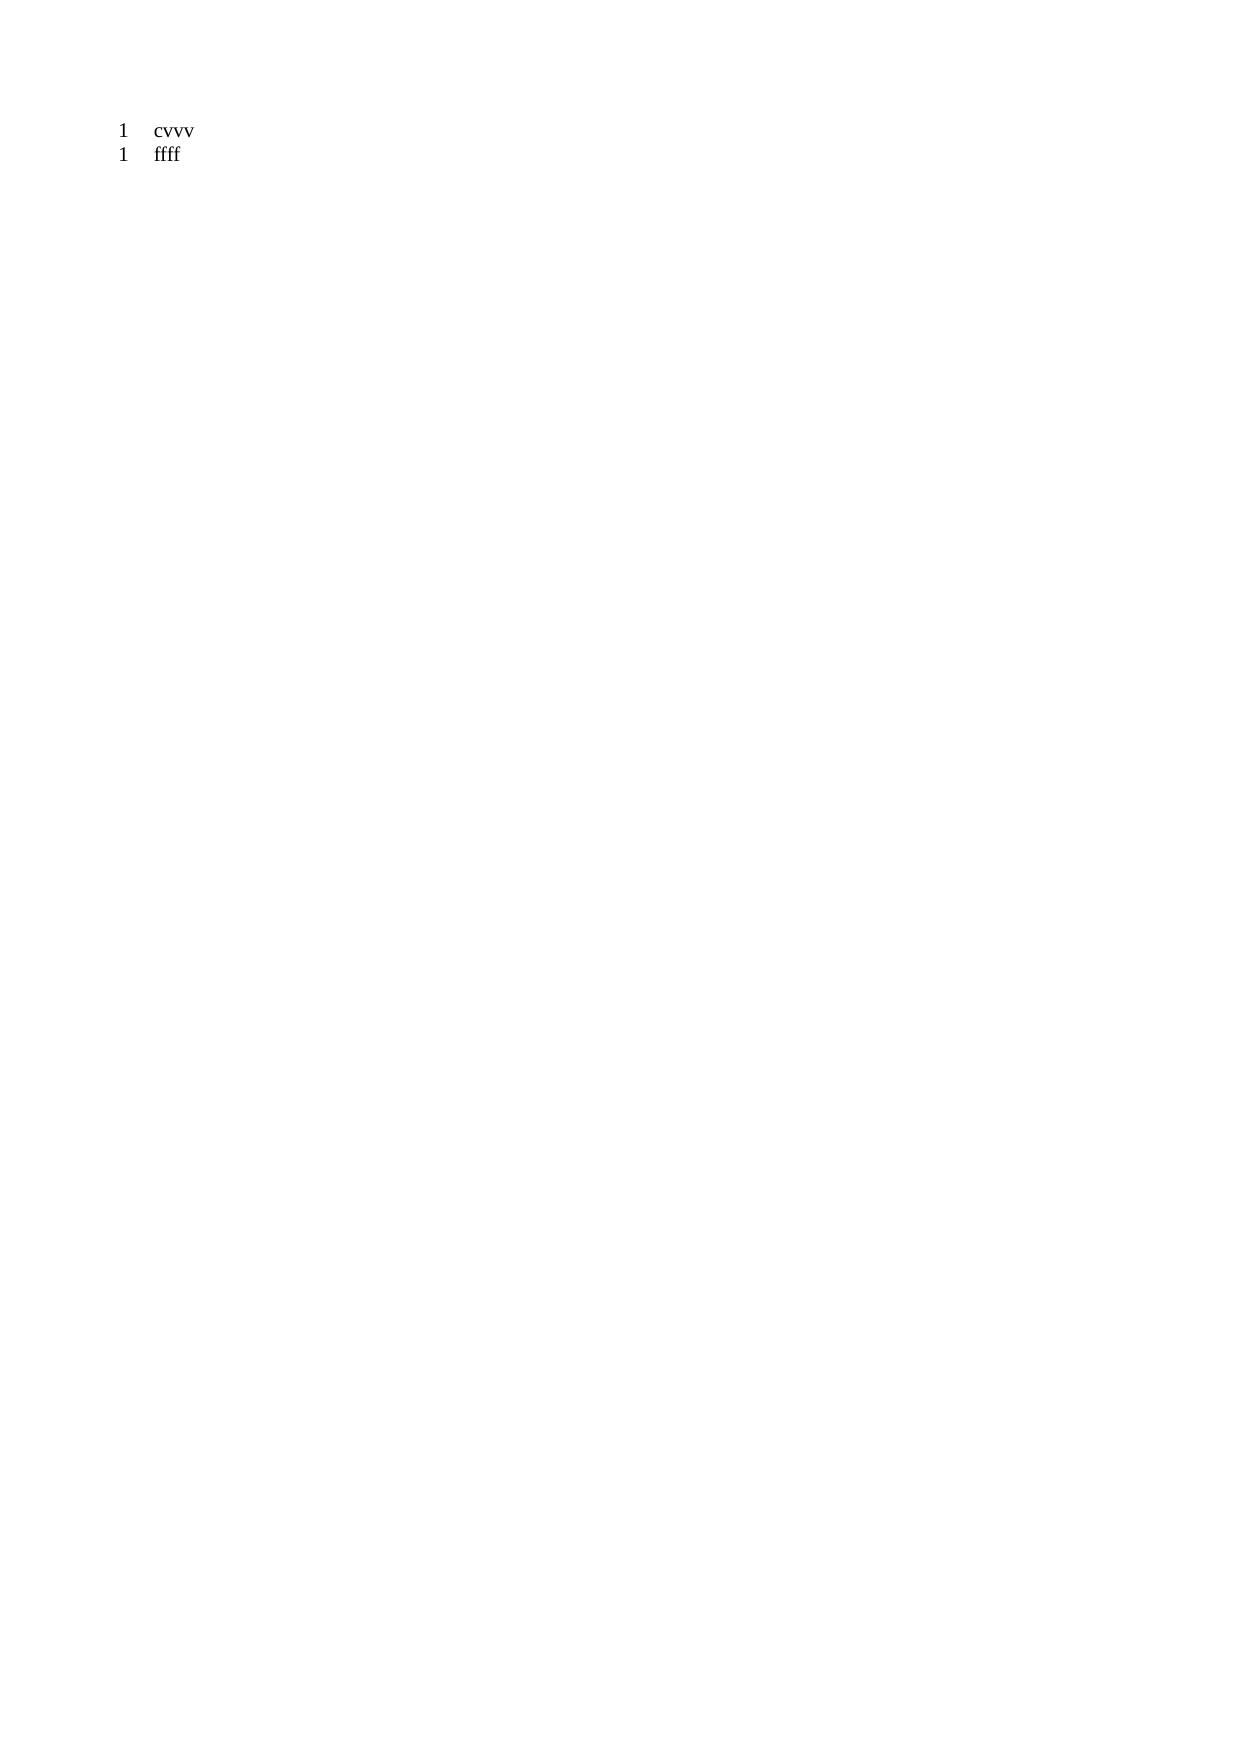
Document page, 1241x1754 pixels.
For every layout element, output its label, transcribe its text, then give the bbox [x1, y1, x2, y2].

text cvvv [118, 118, 1122, 142]
text ffff [118, 142, 1122, 166]
